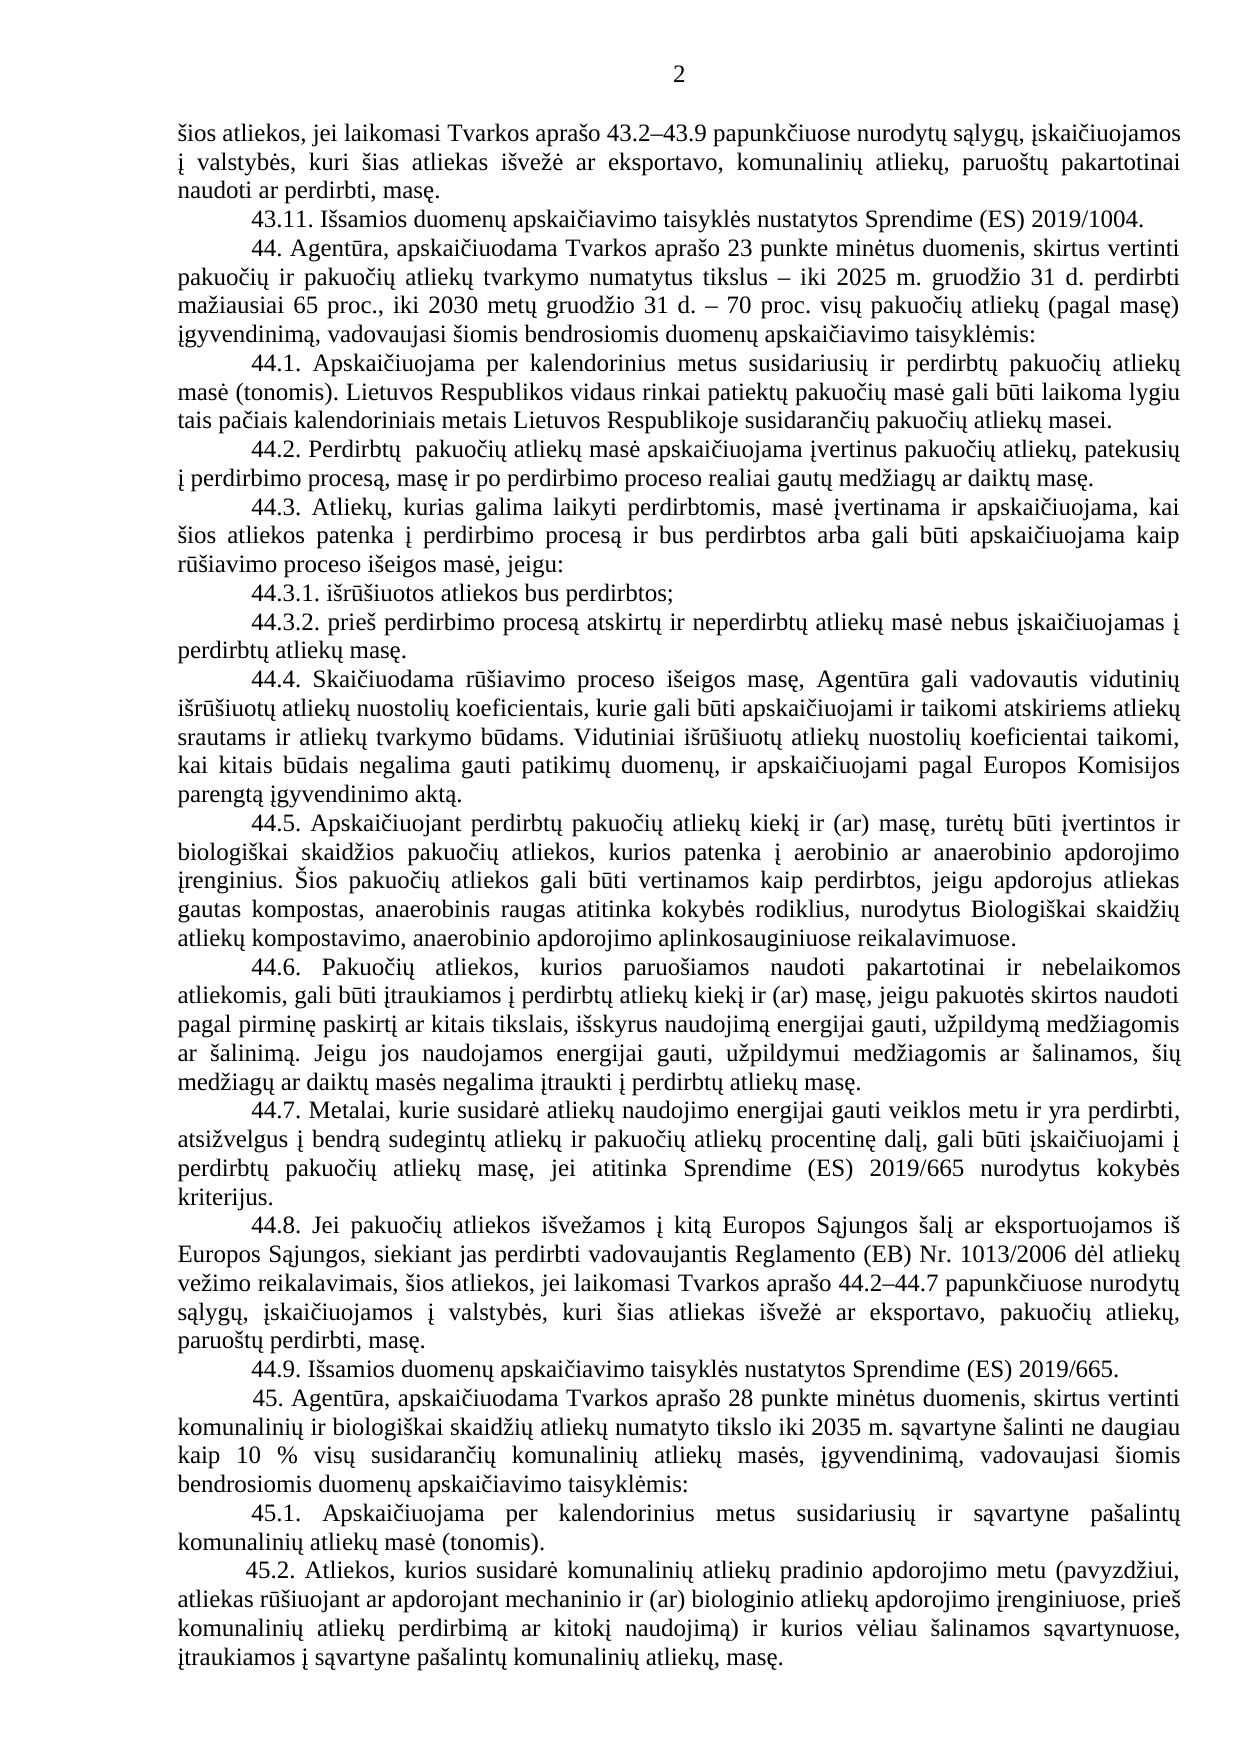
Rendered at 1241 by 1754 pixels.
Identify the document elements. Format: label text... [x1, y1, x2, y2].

text 44.6. Pakuočių atliekos, kurios paruošiamos naudoti pakartotinai ir nebelaikomos atliekomis, gali būti įtraukiamos į perdirbtų atliekų kiekį ir (ar) masę, jeigu pakuotės skirtos naudoti pagal pirminę paskirtį ar kitais tikslais, išskyrus naudojimą energijai gauti, užpildymą medžiagomis ar šalinimą. Jeigu jos naudojamos energijai gauti, užpildymui medžiagomis ar šalinamos, šių medžiagų ar daiktų masės negalima įtraukti į perdirbtų atliekų masę. [177, 952, 1181, 1096]
text 45.1. Apskaičiuojama per kalendorinius metus susidariusių ir sąvartyne pašalintų komunalinių atliekų masė (tonomis). [177, 1498, 1181, 1556]
text 44. Agentūra, apskaičiuodama Tvarkos aprašo 23 punkte minėtus duomenis, skirtus vertinti pakuočių ir pakuočių atliekų tvarkymo numatytus tikslus – iki 2025 m. gruodžio 31 d. perdirbti mažiausiai 65 proc., iki 2030 metų gruodžio 31 d. – 70 proc. visų pakuočių atliekų (pagal masę) įgyvendinimą, vadovaujasi šiomis bendrosiomis duomenų apskaičiavimo taisyklėmis: [177, 233, 1181, 348]
text 44.4. Skaičiuodama rūšiavimo proceso išeigos masę, Agentūra gali vadovautis vidutinių išrūšiuotų atliekų nuostolių koeficientais, kurie gali būti apskaičiuojami ir taikomi atskiriems atliekų srautams ir atliekų tvarkymo būdams. Vidutiniai išrūšiuotų atliekų nuostolių koeficientai taikomi, kai kitais būdais negalima gauti patikimų duomenų, ir apskaičiuojami pagal Europos Komisijos parengtą įgyvendinimo aktą. [177, 664, 1181, 808]
text 45.2. Atliekos, kurios susidarė komunalinių atliekų pradinio apdorojimo metu (pavyzdžiui, atliekas rūšiuojant ar apdorojant mechaninio ir (ar) biologinio atliekų apdorojimo įrenginiuose, prieš komunalinių atliekų perdirbimą ar kitokį naudojimą) ir kurios vėliau šalinamos sąvartynuose, įtraukiamos į sąvartyne pašalintų komunalinių atliekų, masę. [177, 1556, 1181, 1671]
text 44.9. Išsamios duomenų apskaičiavimo taisyklės nustatytos Sprendime (ES) 2019/665. [177, 1354, 1181, 1383]
text 43.11. Išsamios duomenų apskaičiavimo taisyklės nustatytos Sprendime (ES) 2019/1004. [177, 204, 1181, 233]
text 44.8. Jei pakuočių atliekos išvežamos į kitą Europos Sąjungos šalį ar eksportuojamos iš Europos Sąjungos, siekiant jas perdirbti vadovaujantis Reglamento (EB) Nr. 1013/2006 dėl atliekų vežimo reikalavimais, šios atliekos, jei laikomasi Tvarkos aprašo 44.2–44.7 papunkčiuose nurodytų sąlygų, įskaičiuojamos į valstybės, kuri šias atliekas išvežė ar eksportavo, pakuočių atliekų, paruoštų perdirbti, masę. [177, 1211, 1181, 1354]
text šios atliekos, jei laikomasi Tvarkos aprašo 43.2–43.9 papunkčiuose nurodytų sąlygų, įskaičiuojamos į valstybės, kuri šias atliekas išvežė ar eksportavo, komunalinių atliekų, paruoštų pakartotinai naudoti ar perdirbti, masę. [177, 118, 1181, 204]
text 44.3. Atliekų, kurias galima laikyti perdirbtomis, masė įvertinama ir apskaičiuojama, kai šios atliekos patenka į perdirbimo procesą ir bus perdirbtos arba gali būti apskaičiuojama kaip rūšiavimo proceso išeigos masė, jeigu: [177, 492, 1181, 578]
text 44.3.1. išrūšiuotos atliekos bus perdirbtos; [177, 578, 1181, 607]
text 44.1. Apskaičiuojama per kalendorinius metus susidariusių ir perdirbtų pakuočių atliekų masė (tonomis). Lietuvos Respublikos vidaus rinkai patiektų pakuočių masė gali būti laikoma lygiu tais pačiais kalendoriniais metais Lietuvos Respublikoje susidarančių pakuočių atliekų masei. [177, 348, 1181, 434]
text 44.7. Metalai, kurie susidarė atliekų naudojimo energijai gauti veiklos metu ir yra perdirbti, atsižvelgus į bendrą sudegintų atliekų ir pakuočių atliekų procentinę dalį, gali būti įskaičiuojami į perdirbtų pakuočių atliekų masę, jei atitinka Sprendime (ES) 2019/665 nurodytus kokybės kriterijus. [177, 1096, 1181, 1211]
text 44.2. Perdirbtų pakuočių atliekų masė apskaičiuojama įvertinus pakuočių atliekų, patekusių į perdirbimo procesą, masę ir po perdirbimo proceso realiai gautų medžiagų ar daiktų masę. [177, 434, 1181, 492]
text 45. Agentūra, apskaičiuodama Tvarkos aprašo 28 punkte minėtus duomenis, skirtus vertinti komunalinių ir biologiškai skaidžių atliekų numatyto tikslo iki 2035 m. sąvartyne šalinti ne daugiau kaip 10 % visų susidarančių komunalinių atliekų masės, įgyvendinimą, vadovaujasi šiomis bendrosiomis duomenų apskaičiavimo taisyklėmis: [177, 1383, 1181, 1498]
text 44.3.2. prieš perdirbimo procesą atskirtų ir neperdirbtų atliekų masė nebus įskaičiuojamas į perdirbtų atliekų masę. [177, 607, 1181, 664]
text 44.5. Apskaičiuojant perdirbtų pakuočių atliekų kiekį ir (ar) masę, turėtų būti įvertintos ir biologiškai skaidžios pakuočių atliekos, kurios patenka į aerobinio ar anaerobinio apdorojimo įrenginius. Šios pakuočių atliekos gali būti vertinamos kaip perdirbtos, jeigu apdorojus atliekas gautas kompostas, anaerobinis raugas atitinka kokybės rodiklius, nurodytus Biologiškai skaidžių atliekų kompostavimo, anaerobinio apdorojimo aplinkosauginiuose reikalavimuose. [177, 808, 1181, 952]
